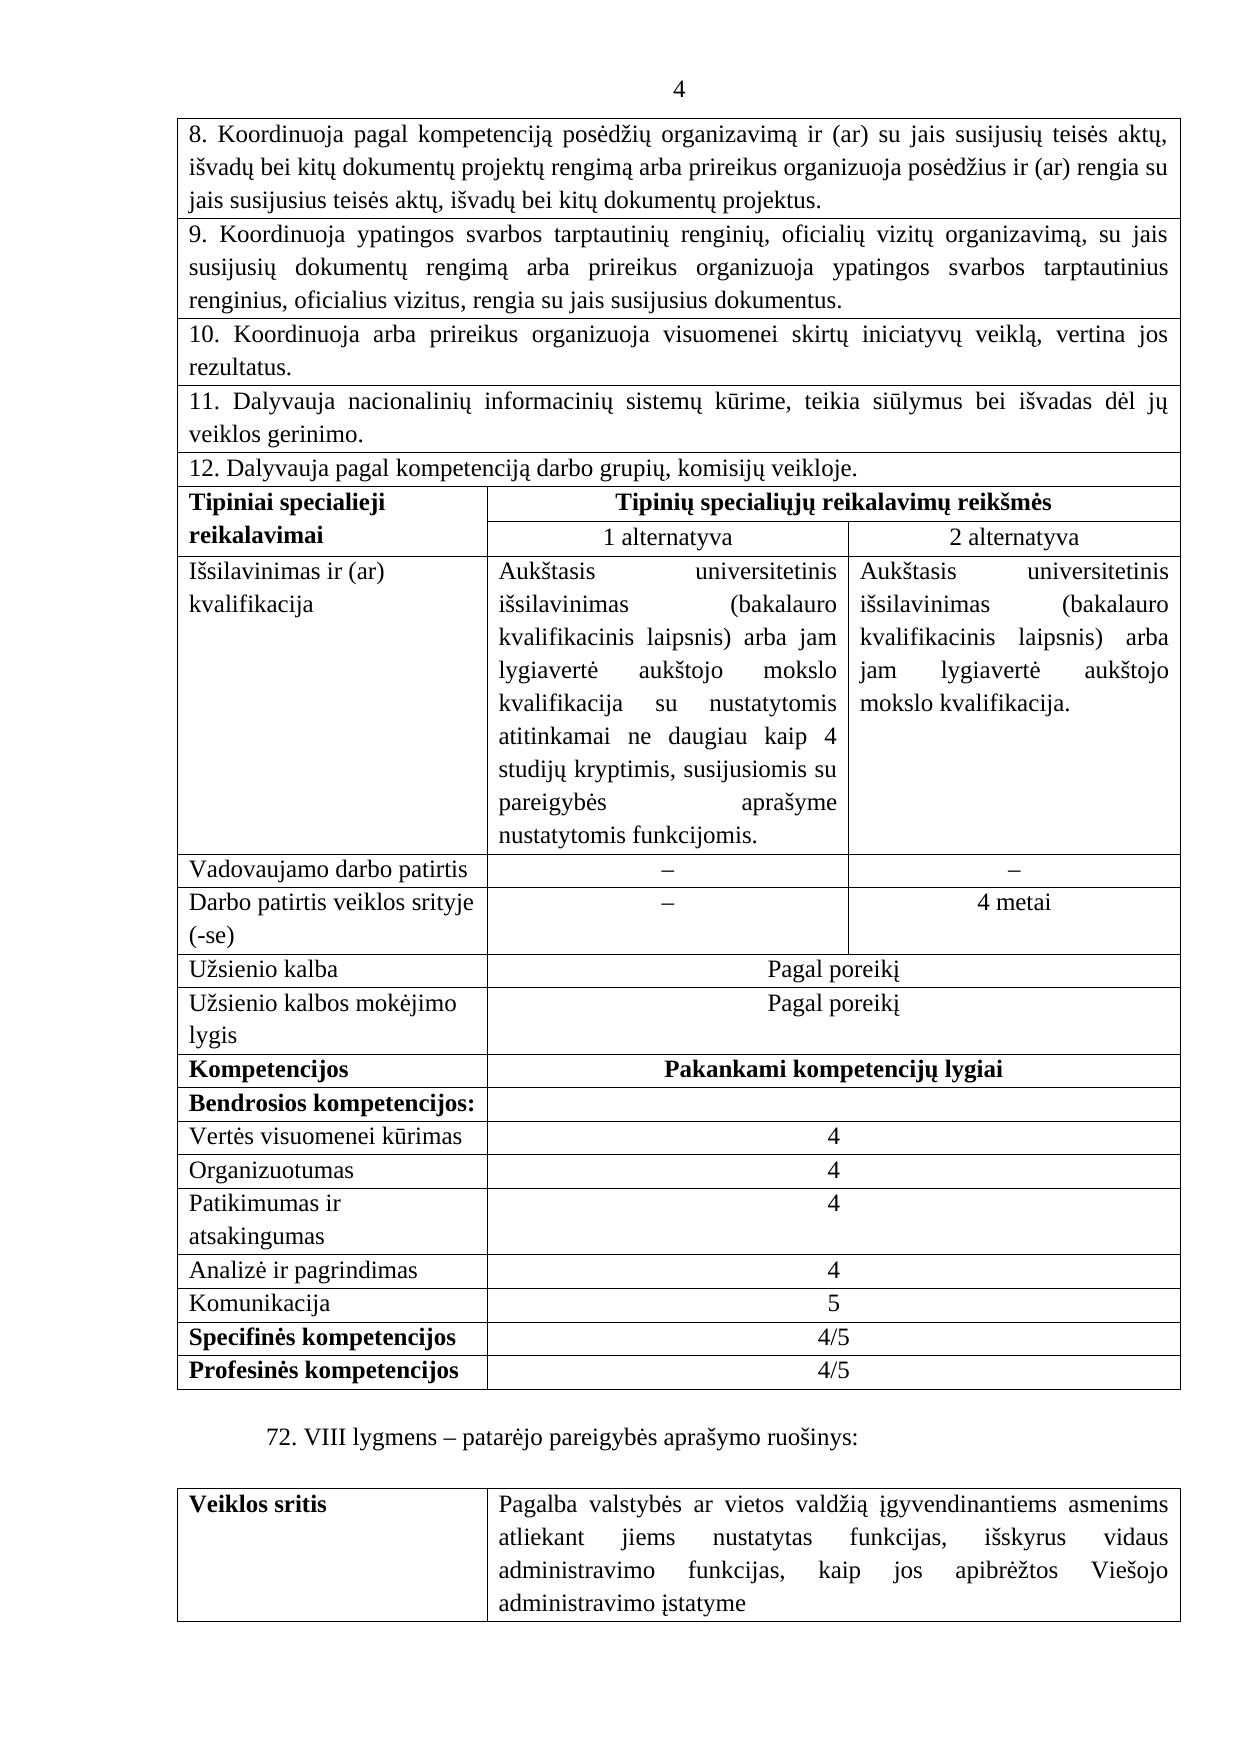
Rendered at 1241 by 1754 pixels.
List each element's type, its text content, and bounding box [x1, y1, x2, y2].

table_cell Pakankami kompetencijų lygiai [488, 1055, 1180, 1087]
table_cell Aukštasis universitetinis išsilavinimas (bakalauro kvalifikacinis laipsnis) arba jam lygiavertė aukštojo mokslo kvalifikacija. [849, 557, 1180, 853]
table_cell Vadovaujamo darbo patirtis [178, 855, 487, 887]
table_cell Aukštasis universitetinis išsilavinimas (bakalauro kvalifikacinis laipsnis) arba jam lygiavertė aukštojo mokslo kvalifikacija su nustatytomis atitinkamai ne daugiau kaip 4 studijų kryptimis, susijusiomis su pareigybės aprašyme nustatytomis funkcijomis. [488, 557, 848, 853]
table_cell 2 alternatyva [849, 522, 1180, 556]
table_cell 4 [488, 1255, 1180, 1288]
table_cell 8. Koordinuoja pagal kompetenciją posėdžių organizavimą ir (ar) su jais susijusių teisės aktų, išvadų bei kitų dokumentų projektų rengimą arba prireikus organizuoja posėdžius ir (ar) rengia su jais susijusius teisės aktų, išvadų bei kitų dokumentų projektus. [178, 119, 1180, 218]
text 72. VIII lygmens – patarėjo pareigybės aprašymo ruošinys: [177, 1422, 1181, 1451]
table_cell 4 [488, 1189, 1180, 1254]
table_header Pagalba valstybės ar vietos valdžią įgyvendinantiems asmenims atliekant jiems nustatytas funkcijas, išskyrus vidaus administravimo funkcijas, kaip jos apibrėžtos Viešojo administravimo įstatyme [488, 1489, 1180, 1621]
table_cell [488, 1088, 1180, 1121]
table_cell Komunikacija [178, 1289, 487, 1321]
table_cell Tipiniai specialieji reikalavimai [178, 487, 487, 556]
table_cell 10. Koordinuoja arba prireikus organizuoja visuomenei skirtų iniciatyvų veiklą, vertina jos rezultatus. [178, 319, 1180, 385]
table_cell – [849, 855, 1180, 887]
table_cell 4 metai [849, 888, 1180, 953]
table_cell Patikimumas ir atsakingumas [178, 1189, 487, 1254]
table_cell Pagal poreikį [488, 955, 1180, 987]
table_cell 12. Dalyvauja pagal kompetenciją darbo grupių, komisijų veikloje. [178, 453, 1180, 486]
table_cell 9. Koordinuoja ypatingos svarbos tarptautinių renginių, oficialių vizitų organizavimą, su jais susijusių dokumentų rengimą arba prireikus organizuoja ypatingos svarbos tarptautinius renginius, oficialius vizitus, rengia su jais susijusius dokumentus. [178, 219, 1180, 318]
table_cell 4/5 [488, 1323, 1180, 1355]
table_cell 11. Dalyvauja nacionalinių informacinių sistemų kūrime, teikia siūlymus bei išvadas dėl jų veiklos gerinimo. [178, 386, 1180, 452]
table_cell Darbo patirtis veiklos srityje (-se) [178, 888, 487, 953]
table_cell Vertės visuomenei kūrimas [178, 1122, 487, 1154]
table_cell – [488, 888, 848, 953]
table_cell Išsilavinimas ir (ar) kvalifikacija [178, 557, 487, 853]
table_cell Pagal poreikį [488, 988, 1180, 1054]
table_cell Analizė ir pagrindimas [178, 1255, 487, 1288]
table_header Veiklos sritis [178, 1489, 487, 1621]
table_cell Bendrosios kompetencijos: [178, 1088, 487, 1121]
table_cell Užsienio kalbos mokėjimo lygis [178, 988, 487, 1054]
table_cell Profesinės kompetencijos [178, 1356, 487, 1388]
table_cell 4 [488, 1155, 1180, 1188]
table_cell Organizuotumas [178, 1155, 487, 1188]
table_cell 5 [488, 1289, 1180, 1321]
table_cell 4/5 [488, 1356, 1180, 1388]
table_cell Kompetencijos [178, 1055, 487, 1087]
table_cell – [488, 855, 848, 887]
table_cell Specifinės kompetencijos [178, 1323, 487, 1355]
table_cell Užsienio kalba [178, 955, 487, 987]
table_cell 4 [488, 1122, 1180, 1154]
table_cell Tipinių specialiųjų reikalavimų reikšmės [488, 487, 1180, 521]
table_cell 1 alternatyva [488, 522, 848, 556]
